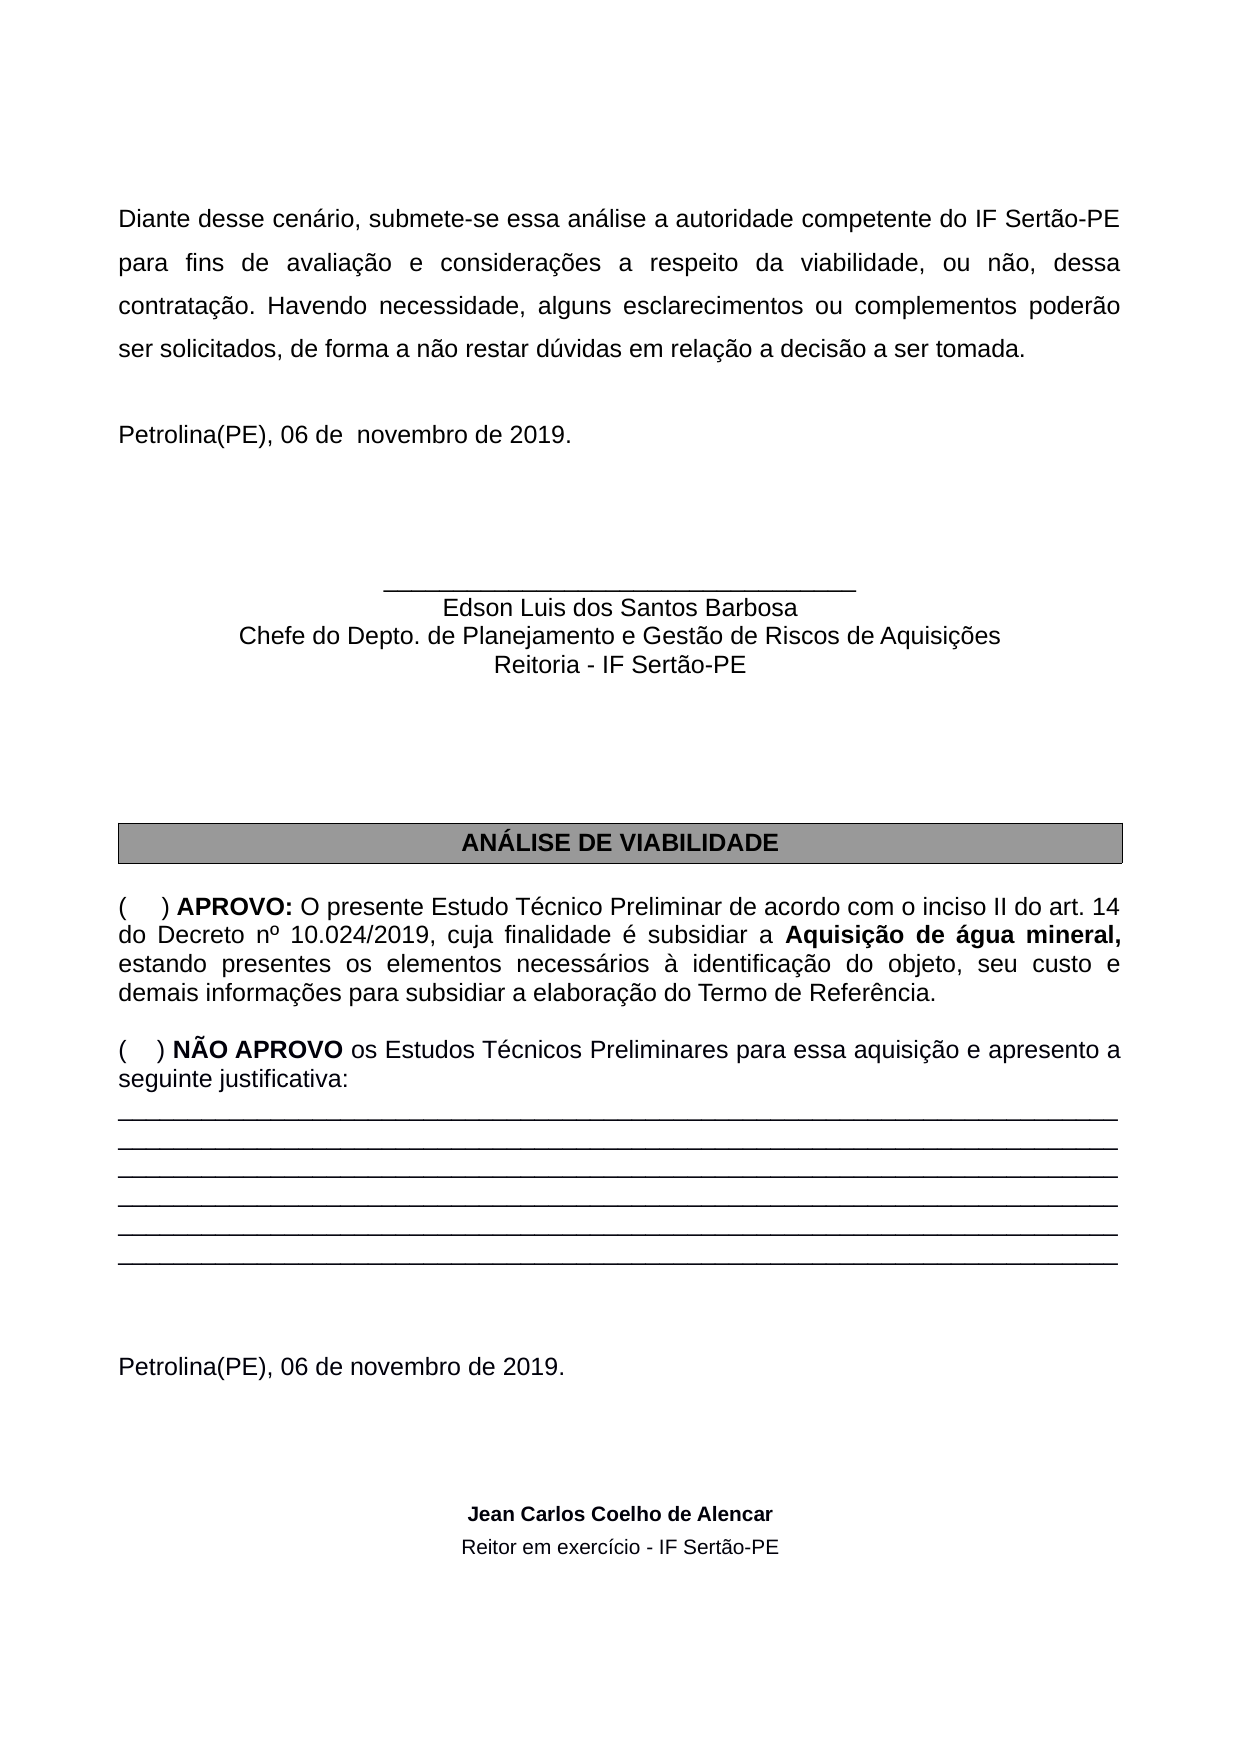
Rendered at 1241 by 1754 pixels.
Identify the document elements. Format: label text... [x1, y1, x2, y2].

text Petrolina(PE), 06 de novembro de 2019. [118, 1352, 1122, 1380]
text Reitoria - IF Sertão-PE [118, 650, 1122, 679]
text Jean Carlos Coelho de Alencar [118, 1501, 1122, 1525]
table_header ANÁLISE DE VIABILIDADE [119, 824, 1122, 863]
text ________________________________________________________________________________________________________________________________________________________________________________________________________________________________________________________________________________________________________________________________________________________________________ [118, 1122, 1122, 1265]
text Chefe do Depto. de Planejamento e Gestão de Riscos de Aquisições [118, 621, 1122, 650]
text Petrolina(PE), 06 de novembro de 2019. [118, 420, 1122, 449]
text ( ) APROVO: O presente Estudo Técnico Preliminar de acordo com o inciso II do art. 14 do Decreto nº 10.024/2019, cuja finalidade é subsidiar a Aquisição de água mineral, estando presentes os elementos necessários à identificação do objeto, seu custo e demais informações para subsidiar a elaboração do Termo de Referência. [118, 892, 1122, 1007]
text ( ) NÃO APROVO os Estudos Técnicos Preliminares para essa aquisição e apresento a seguinte justificativa: ________________________________________________________________________ [118, 1035, 1122, 1122]
text Diante desse cenário, submete-se essa análise a autoridade competente do IF Sertão-PE para fins de avaliação e considerações a respeito da viabilidade, ou não, dessa contratação. Havendo necessidade, alguns esclarecimentos ou complementos poderão ser solicitados, de forma a não restar dúvidas em relação a decisão a ser tomada. [118, 204, 1122, 362]
text Reitor em exercício - IF Sertão-PE [118, 1535, 1122, 1559]
text Edson Luis dos Santos Barbosa [118, 592, 1122, 621]
text __________________________________ [118, 564, 1122, 592]
